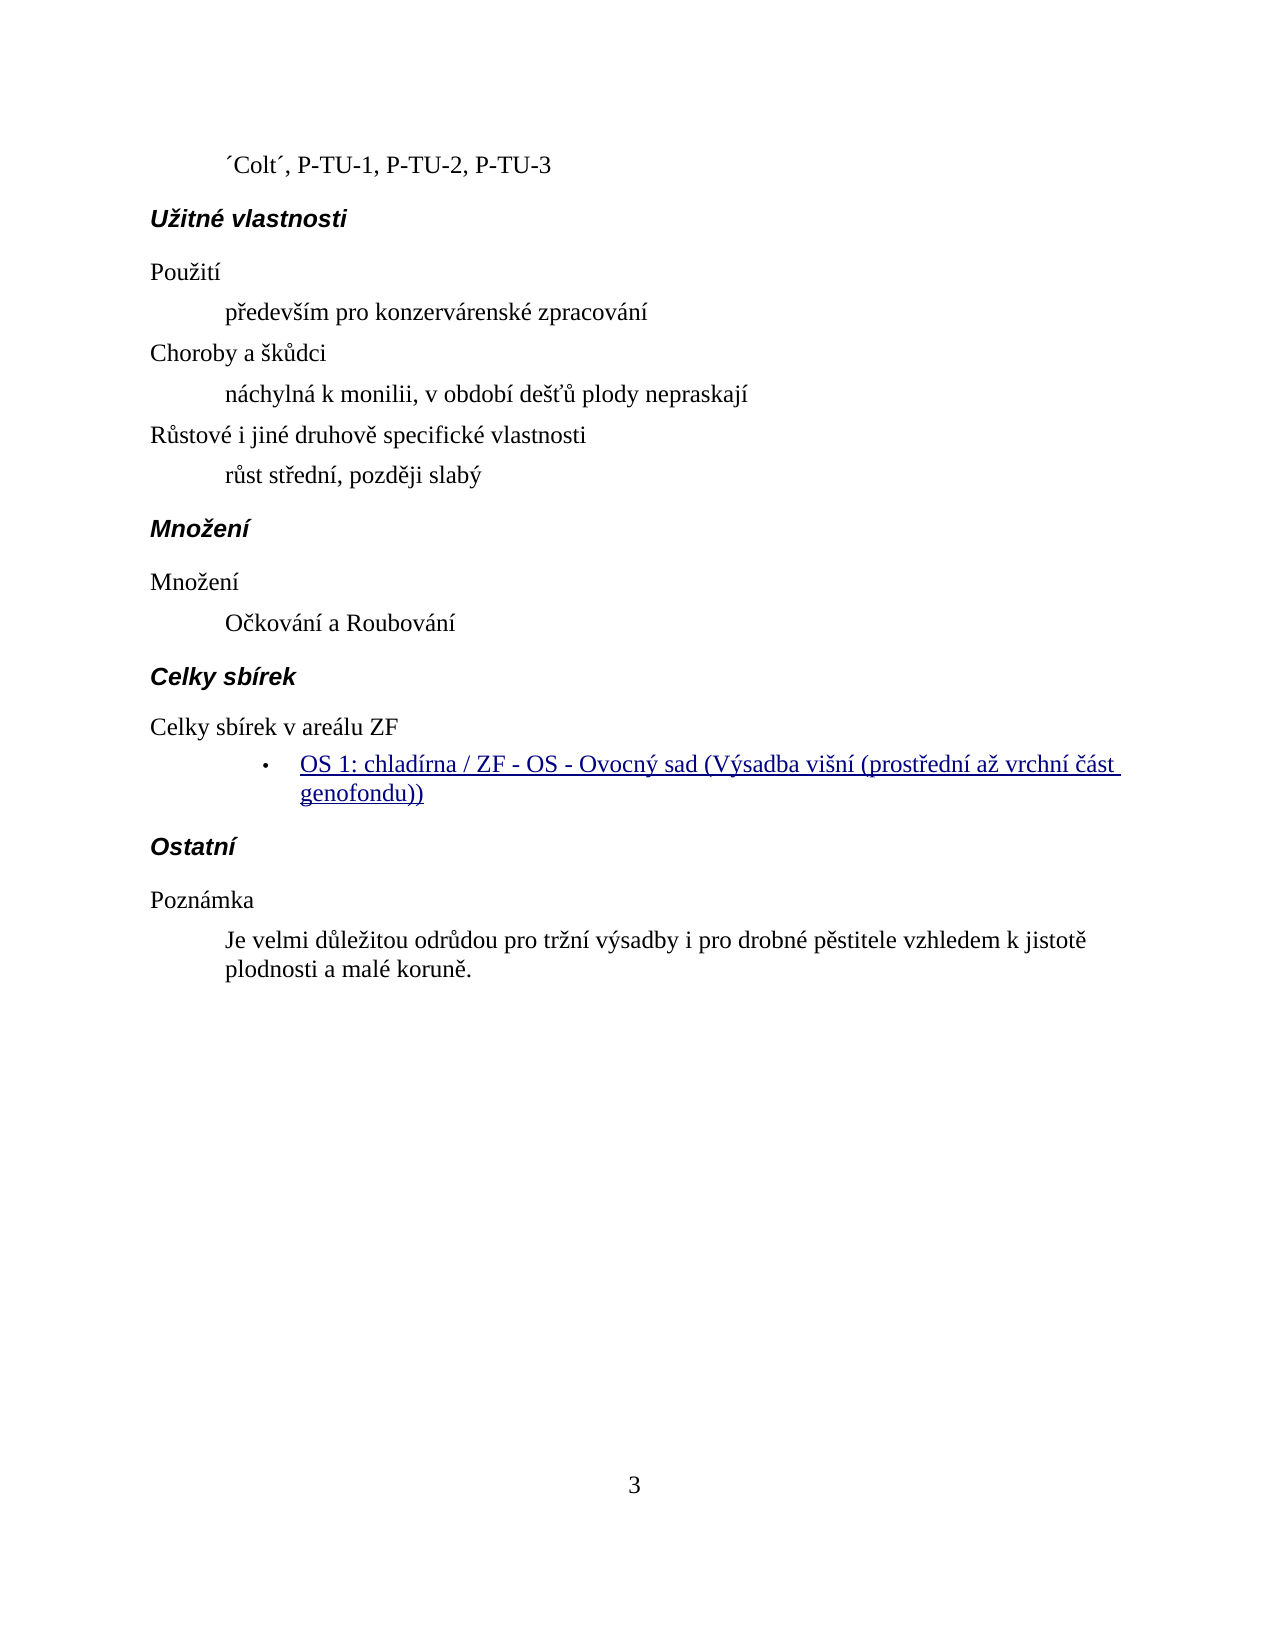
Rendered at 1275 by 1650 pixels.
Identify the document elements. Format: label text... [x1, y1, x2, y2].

text ´Colt´, P-TU-1, P-TU-2, P-TU-3 [225, 150, 1125, 179]
text Poznámka [150, 885, 1125, 914]
text náchylná k monilii, v období dešťů plody nepraskají [225, 379, 1125, 408]
subtitle Užitné vlastnosti [150, 204, 1125, 232]
text Množení [150, 567, 1125, 596]
text Celky sbírek v areálu ZF [150, 712, 1125, 740]
text Je velmi důležitou odrůdou pro tržní výsadby i pro drobné pěstitele vzhledem k jistotě plodnosti a malé koruně. [225, 926, 1125, 983]
text růst střední, později slabý [225, 460, 1125, 489]
subtitle Množení [150, 514, 1125, 543]
subtitle Celky sbírek [150, 662, 1125, 690]
list OS 1: chladírna / ZF - OS - Ovocný sad (Výsadba višní (prostřední až vrchní část genofondu)) [262, 749, 1125, 807]
text především pro konzervárenské zpracování [225, 297, 1125, 326]
text Růstové i jiné druhově specifické vlastnosti [150, 420, 1125, 448]
text Očkování a Roubování [225, 608, 1125, 637]
text Choroby a škůdci [150, 338, 1125, 367]
subtitle Ostatní [150, 832, 1125, 860]
text Použití [150, 257, 1125, 286]
